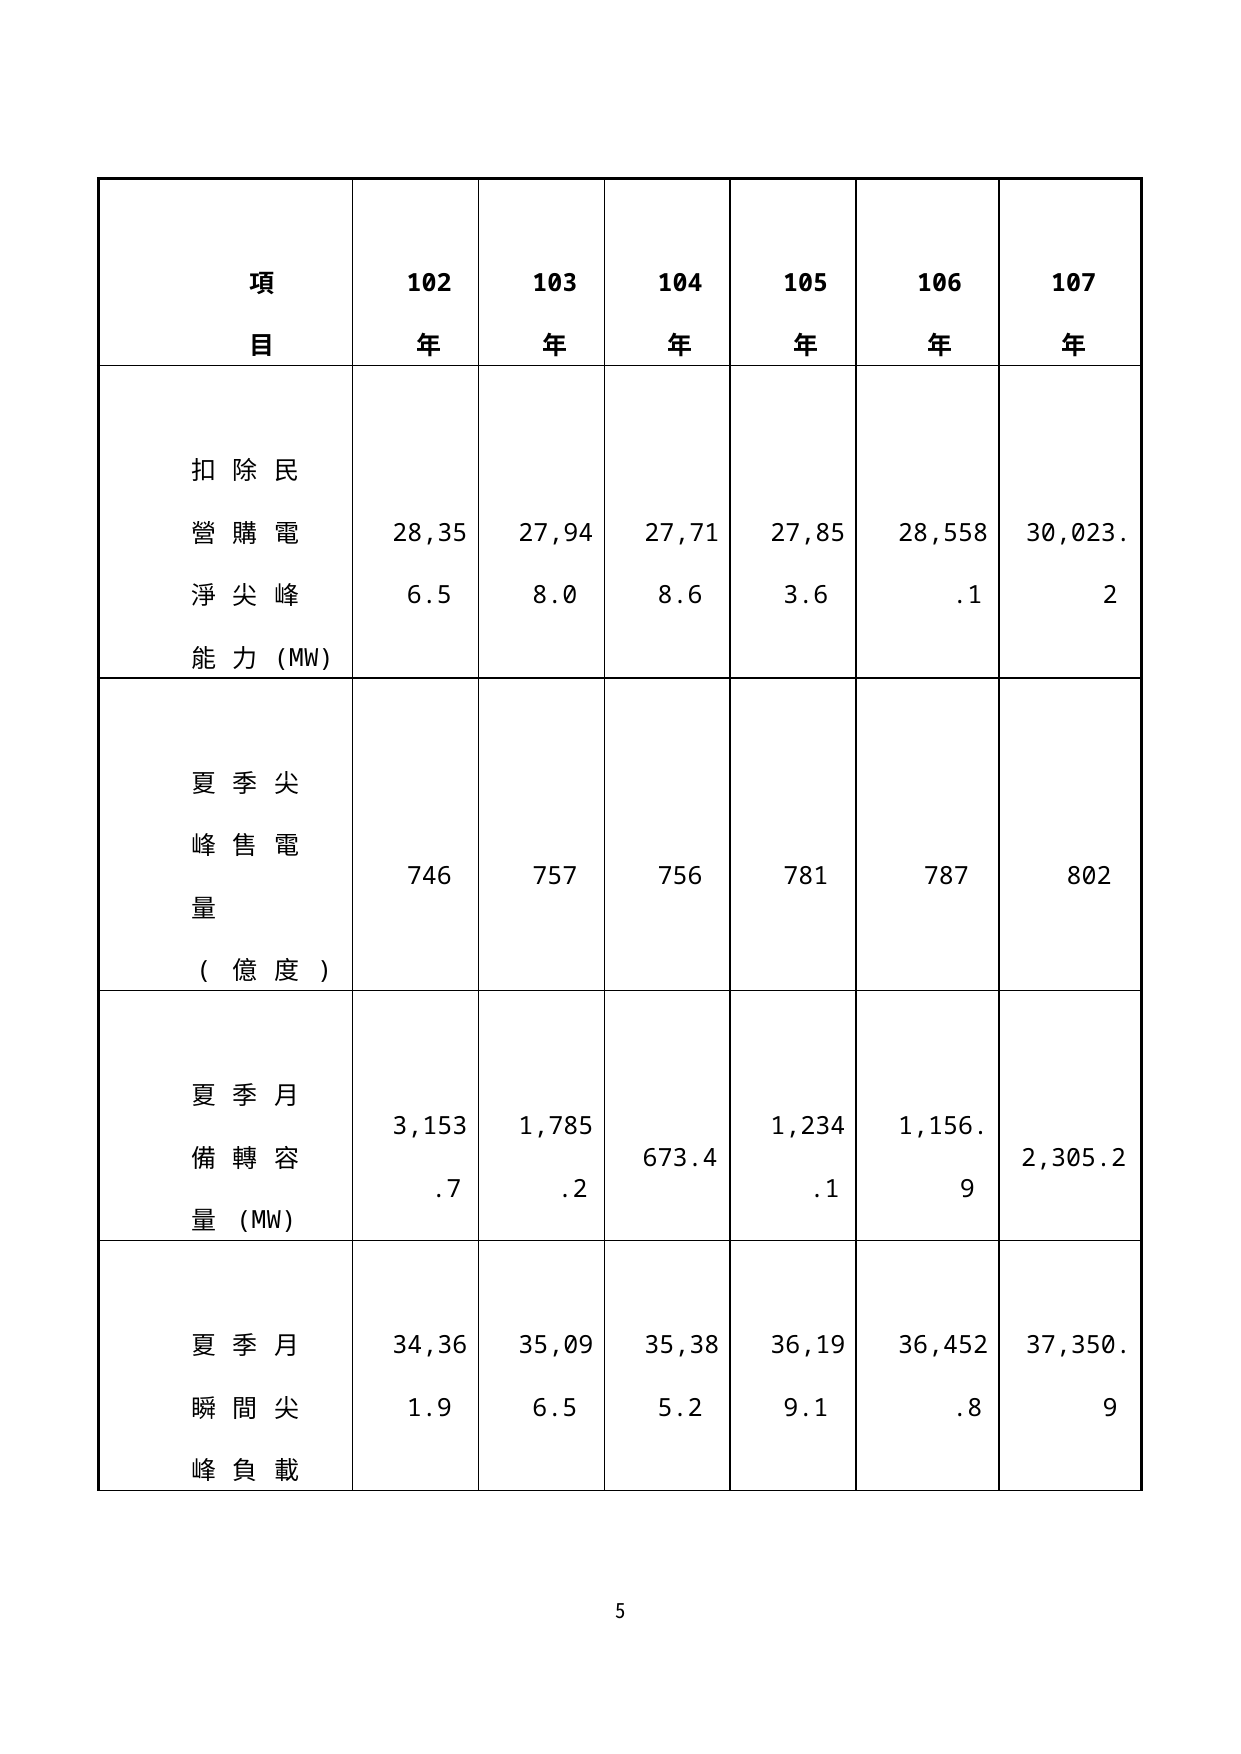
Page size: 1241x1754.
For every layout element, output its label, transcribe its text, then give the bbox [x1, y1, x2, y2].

table_cell 夏季尖峰售電量 (億度) [100, 679, 352, 990]
table_cell 28,558.1 [857, 366, 998, 677]
table_cell 1,156.9 [857, 991, 998, 1240]
table_header 103年 [479, 180, 604, 365]
table_header 107年 [1000, 180, 1140, 365]
table_cell 2,305.2 [1000, 991, 1140, 1240]
table_cell 757 [479, 679, 604, 990]
table_cell 30,023.2 [1000, 366, 1140, 677]
table_cell 扣除民營購電淨尖峰能力(MW) [100, 366, 352, 677]
table_cell 夏季月瞬間尖峰負載 [100, 1241, 352, 1490]
table_header 項 目 [100, 180, 352, 365]
table_cell 746 [353, 679, 478, 990]
table_cell 802 [1000, 679, 1140, 990]
table_cell 787 [857, 679, 998, 990]
table_cell 36,452.8 [857, 1241, 998, 1490]
table_cell 781 [731, 679, 855, 990]
table_cell 27,853.6 [731, 366, 855, 677]
table_cell 夏季月備轉容量(MW) [100, 991, 352, 1240]
table_cell 35,385.2 [605, 1241, 729, 1490]
table_cell 1,785.2 [479, 991, 604, 1240]
table_header 104年 [605, 180, 729, 365]
table_cell 37,350.9 [1000, 1241, 1140, 1490]
table_cell 27,718.6 [605, 366, 729, 677]
table_cell 3,153.7 [353, 991, 478, 1240]
table_header 102年 [353, 180, 478, 365]
table_cell 35,096.5 [479, 1241, 604, 1490]
table_cell 36,199.1 [731, 1241, 855, 1490]
table_cell 1,234.1 [731, 991, 855, 1240]
table_header 106年 [857, 180, 998, 365]
table_cell 673.4 [605, 991, 729, 1240]
table_header 105年 [731, 180, 855, 365]
table_cell 28,356.5 [353, 366, 478, 677]
table_cell 27,948.0 [479, 366, 604, 677]
table_cell 756 [605, 679, 729, 990]
table_cell 34,361.9 [353, 1241, 478, 1490]
